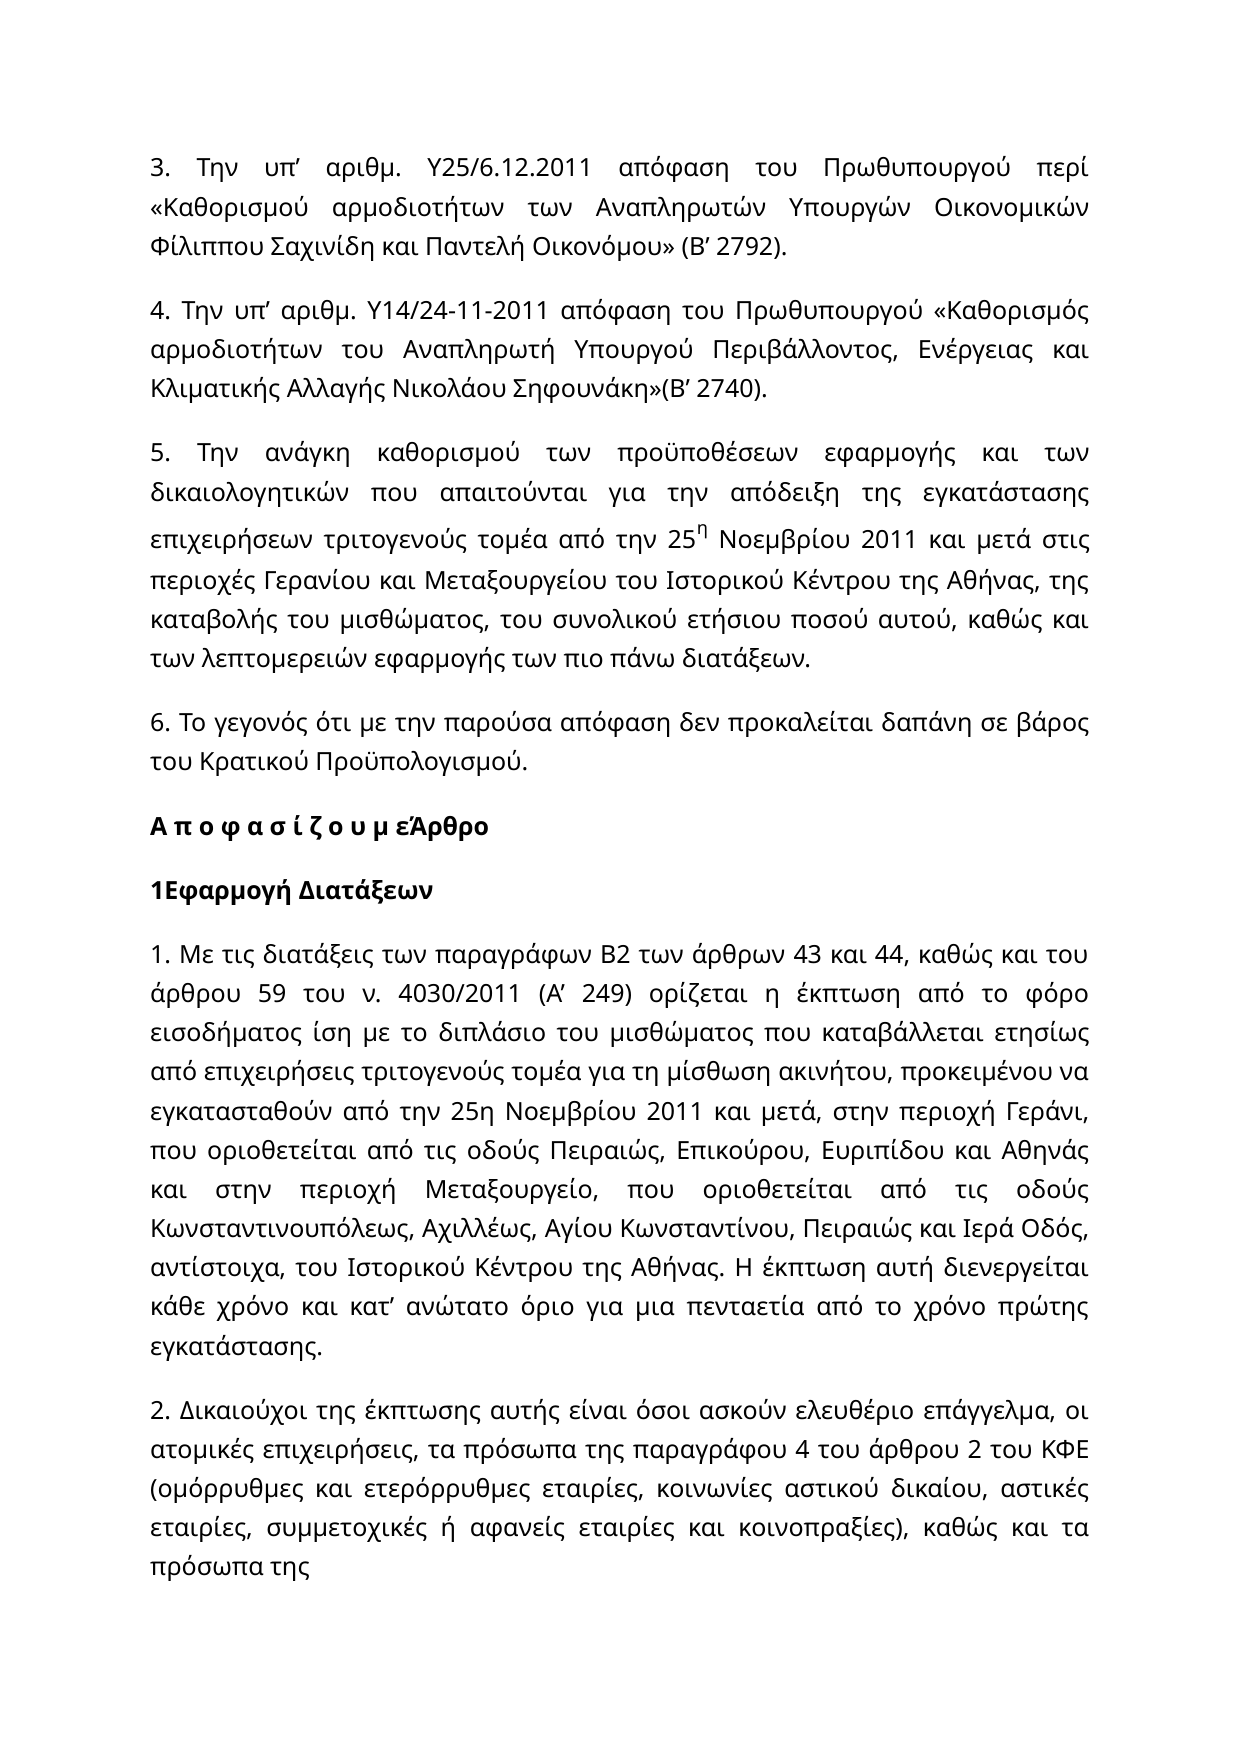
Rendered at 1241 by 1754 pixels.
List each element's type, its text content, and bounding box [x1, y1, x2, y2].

text 1Εφαρμογή Διατάξεων [150, 872, 1090, 906]
text 3. Την υπ’ αριθμ. Υ25/6.12.2011 απόφαση του Πρωθυπουργού περί «Καθορισμού αρμοδιοτήτων των Αναπληρωτών Υπουργών Οικονομικών Φίλιππου Σαχινίδη και Παντελή Οικονόμου» (Β’ 2792). [150, 150, 1090, 262]
text 4. Την υπ’ αριθμ. Υ14/24-11-2011 απόφαση του Πρωθυπουργού «Καθορισμός αρμοδιοτήτων του Αναπληρωτή Υπουργού Περιβάλλοντος, Ενέργειας και Κλιματικής Αλλαγής Νικολάου Σηφουνάκη»(Β’ 2740). [150, 292, 1090, 405]
text 1. Με τις διατάξεις των παραγράφων Β2 των άρθρων 43 και 44, καθώς και του άρθρου 59 του ν. 4030/2011 (Α’ 249) ορίζεται η έκπτωση από το φόρο εισοδήματος ίση με το διπλάσιο του μισθώματος που καταβάλλεται ετησίως από επιχειρήσεις τριτογενούς τομέα για τη μίσθωση ακινήτου, προκειμένου να εγκατασταθούν από την 25η Νοεμβρίου 2011 και μετά, στην περιοχή Γεράνι, που οριοθετείται από τις οδούς Πειραιώς, Επικούρου, Ευριπίδου και Αθηνάς και στην περιοχή Μεταξουργείο, που οριοθετείται από τις οδούς Κωνσταντινουπόλεως, Αχιλλέως, Αγίου Κωνσταντίνου, Πειραιώς και Ιερά Οδός, αντίστοιχα, του Ιστορικού Κέντρου της Αθήνας. Η έκπτωση αυτή διενεργείται κάθε χρόνο και κατ’ ανώτατο όριο για μια πενταετία από το χρόνο πρώτης εγκατάστασης. [150, 936, 1090, 1362]
text Α π ο φ α σ ί ζ ο υ μ εΆρθρο [150, 808, 1090, 842]
text 2. Δικαιούχοι της έκπτωσης αυτής είναι όσοι ασκούν ελευθέριο επάγγελμα, οι ατομικές επιχειρήσεις, τα πρόσωπα της παραγράφου 4 του άρθρου 2 του ΚΦΕ (ομόρρυθμες και ετερόρρυθμες εταιρίες, κοινωνίες αστικού δικαίου, αστικές εταιρίες, συμμετοχικές ή αφανείς εταιρίες και κοινοπραξίες), καθώς και τα πρόσωπα της [150, 1392, 1090, 1583]
text 5. Την ανάγκη καθορισμού των προϋποθέσεων εφαρμογής και των δικαιολογητικών που απαιτούνται για την απόδειξη της εγκατάστασης επιχειρήσεων τριτογενούς τομέα από την 25η Νοεμβρίου 2011 και μετά στις περιοχές Γερανίου και Μεταξουργείου του Ιστορικού Κέντρου της Αθήνας, της καταβολής του μισθώματος, του συνολικού ετήσιου ποσού αυτού, καθώς και των λεπτομερειών εφαρμογής των πιο πάνω διατάξεων. [150, 435, 1090, 675]
text 6. Το γεγονός ότι με την παρούσα απόφαση δεν προκαλείται δαπάνη σε βάρος του Κρατικού Προϋπολογισμού. [150, 705, 1090, 778]
